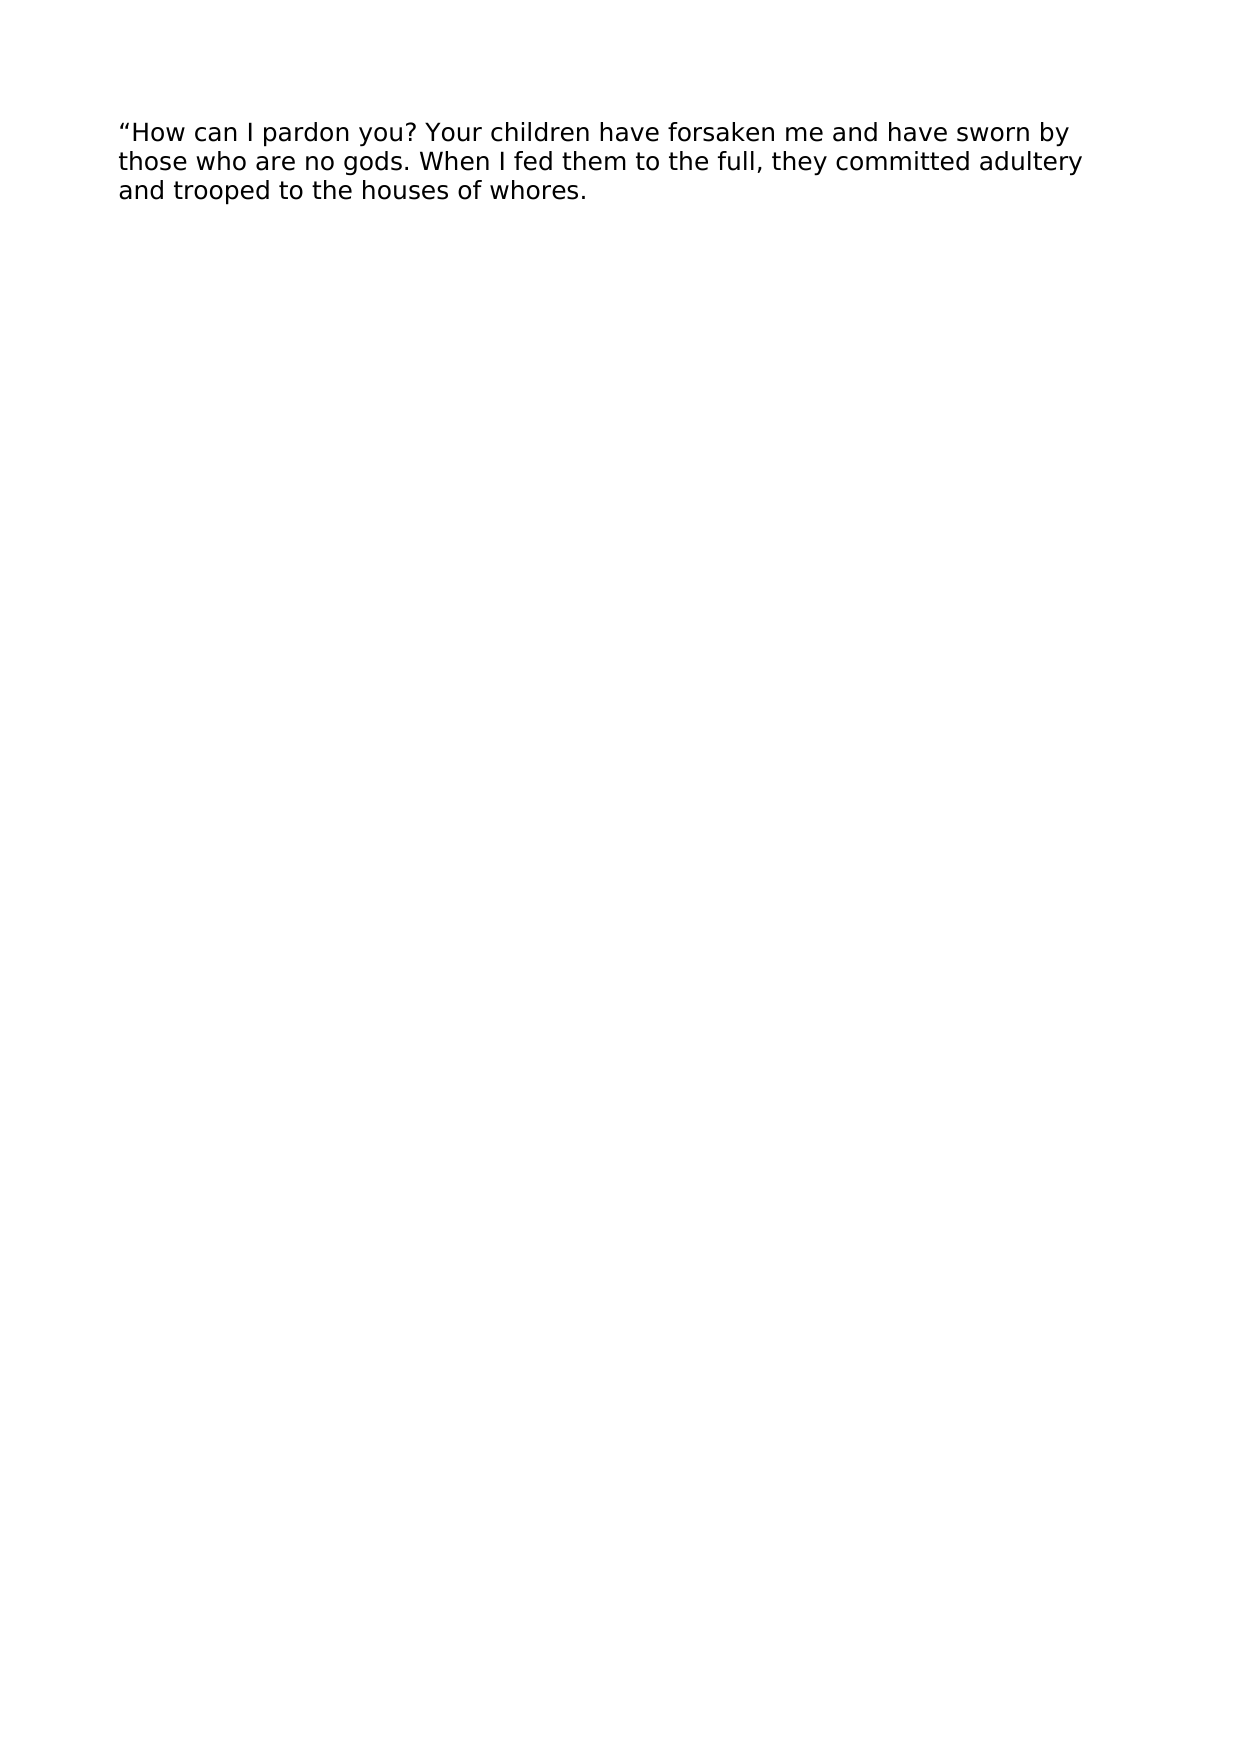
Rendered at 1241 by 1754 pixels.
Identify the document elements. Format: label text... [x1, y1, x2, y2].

text “How can I pardon you? Your children have forsaken me and have sworn by those who are no gods. When I fed them to the full, they committed adultery and trooped to the houses of whores. [118, 118, 1122, 206]
